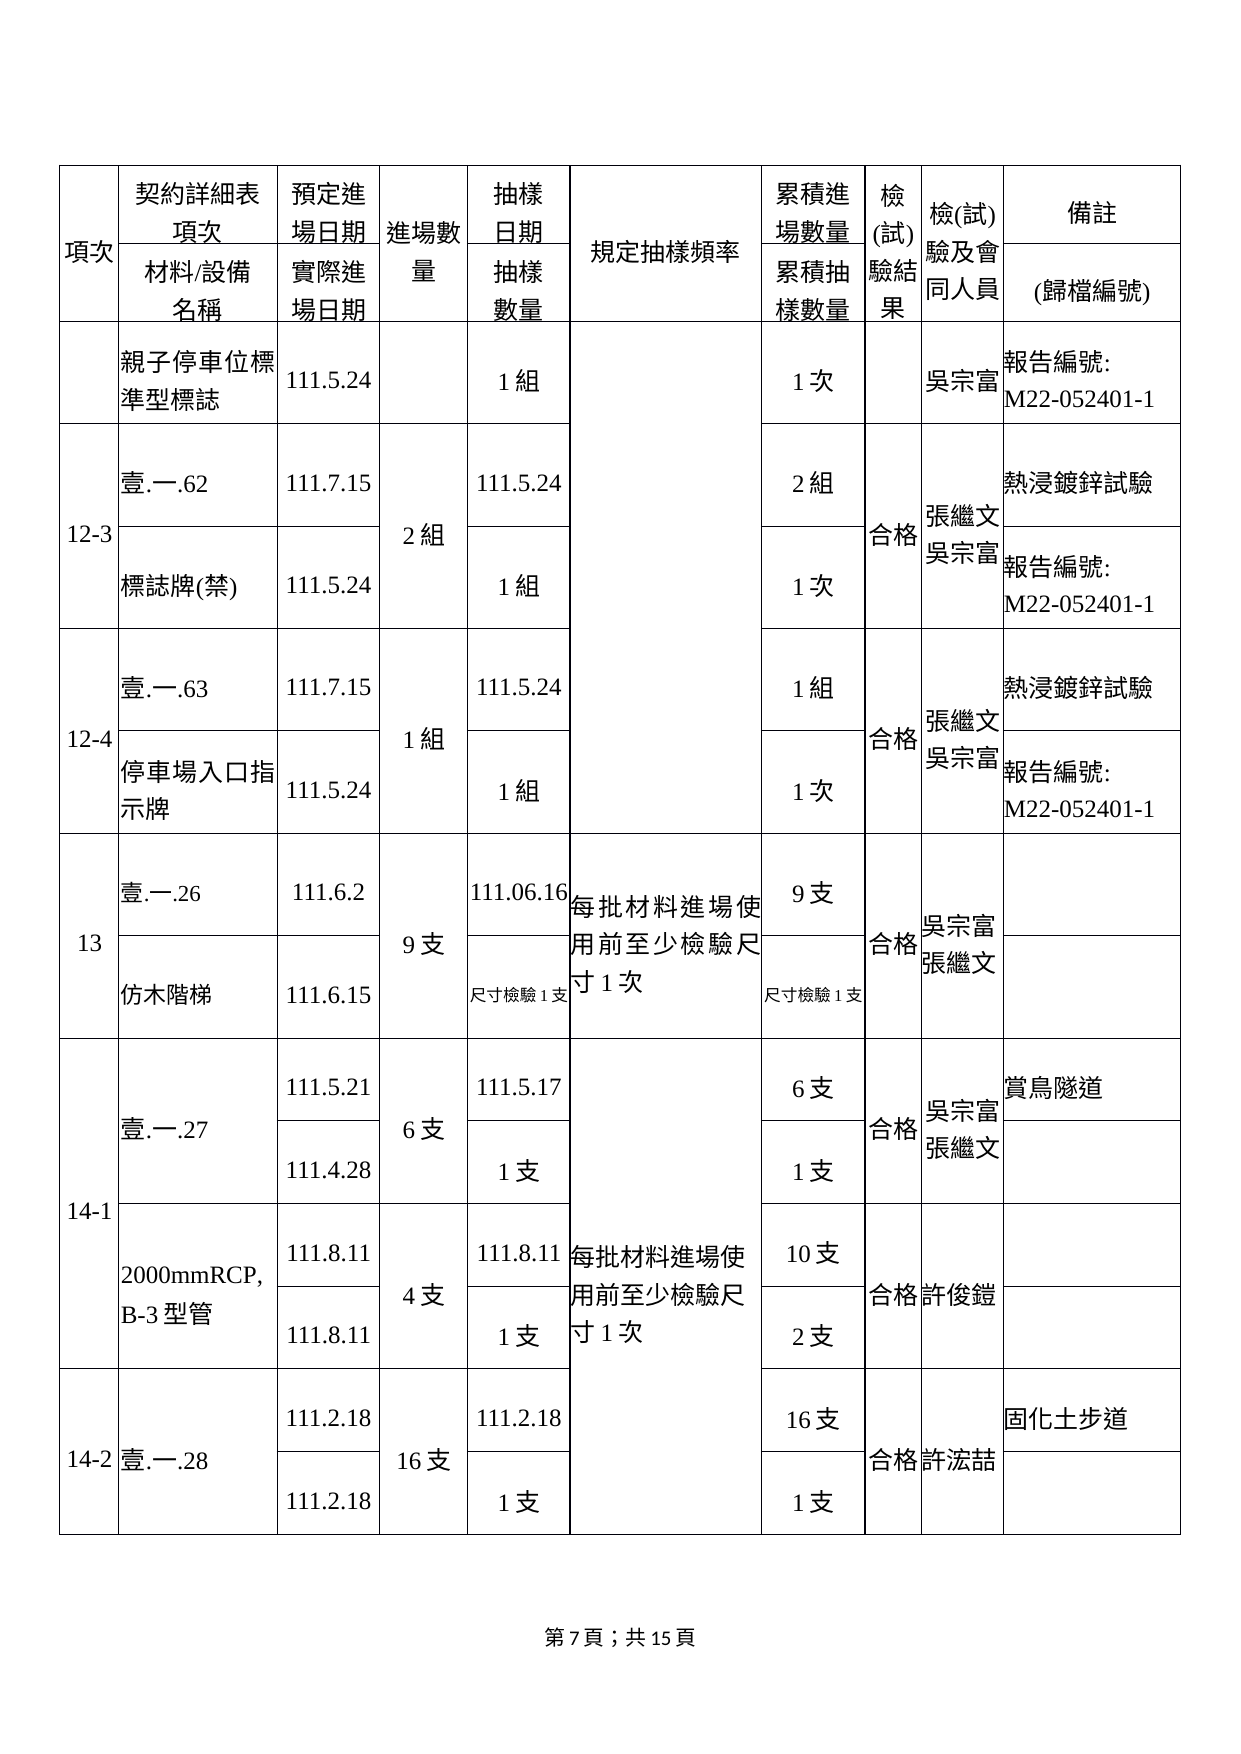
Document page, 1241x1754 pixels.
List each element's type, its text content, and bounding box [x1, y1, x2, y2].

table_cell 仿木階梯 [119, 936, 277, 1037]
table_cell 1支 [468, 1452, 569, 1534]
table_cell 16支 [380, 1369, 467, 1534]
table_cell 111.6.15 [278, 936, 379, 1037]
table_cell 111.5.24 [468, 424, 569, 526]
table_header 進場數量 [380, 166, 467, 321]
table_header 規定抽樣頻率 [571, 166, 761, 321]
table_cell 111.8.11 [278, 1287, 379, 1368]
table_cell 1組 [468, 322, 569, 423]
table_cell 標誌牌(禁) [119, 527, 277, 628]
table_header 抽樣 日期 [468, 166, 569, 243]
table_cell [571, 322, 761, 833]
table_cell 吳宗富 張繼文 [922, 1039, 1003, 1203]
table_cell 9支 [380, 834, 467, 1037]
table_header 契約詳細表 項次 [119, 166, 277, 243]
table_cell 每批材料進場使用前至少檢驗尺寸1次 [571, 834, 761, 1037]
table_cell 合格 [866, 629, 921, 833]
table_cell 13 [60, 834, 118, 1037]
table_cell 111.5.21 [278, 1039, 379, 1120]
table_cell 9支 [762, 834, 864, 935]
table_cell 2組 [762, 424, 864, 526]
table_cell 2組 [380, 424, 467, 628]
table_cell 111.5.17 [468, 1039, 569, 1120]
table_cell 許浤喆 [922, 1369, 1003, 1534]
table_cell 111.5.24 [278, 527, 379, 628]
table_cell 壹.一.27 [119, 1039, 277, 1203]
table_cell 吳宗富 張繼文 [922, 834, 1003, 1037]
table_cell 張繼文 吳宗富 [922, 629, 1003, 833]
table_header 備註 [1004, 166, 1180, 243]
table_cell 1次 [762, 731, 864, 833]
table_cell [1004, 936, 1180, 1037]
table_cell 6支 [380, 1039, 467, 1203]
table_cell [380, 322, 467, 423]
table_cell 2000mmRCP, B-3型管 [119, 1204, 277, 1368]
table_cell 材料/設備 名稱 [119, 244, 277, 321]
table_cell 1組 [468, 527, 569, 628]
table_cell 報告編號: M22-052401-1 [1004, 322, 1180, 423]
table_cell 111.8.11 [278, 1204, 379, 1286]
table_cell 合格 [866, 1204, 921, 1368]
table_cell 親子停車位標準型標誌 [119, 322, 277, 423]
table_cell [1004, 1204, 1180, 1286]
table_cell 4支 [380, 1204, 467, 1368]
table_cell 12-3 [60, 424, 118, 628]
table_cell 合格 [866, 834, 921, 1037]
table_cell 16支 [762, 1369, 864, 1451]
table_cell 固化土步道 [1004, 1369, 1180, 1451]
table_cell 10支 [762, 1204, 864, 1286]
table_cell [1004, 834, 1180, 935]
table_cell 1組 [762, 629, 864, 730]
table_cell 停車場入口指示牌 [119, 731, 277, 833]
table_cell 壹.一.62 [119, 424, 277, 526]
table_cell 壹.一.26 [119, 834, 277, 935]
table_cell 每批材料進場使用前至少檢驗尺寸1次 [571, 1039, 761, 1534]
table_cell 111.7.15 [278, 629, 379, 730]
table_cell [60, 322, 118, 423]
table_cell 累積抽樣數量 [762, 244, 864, 321]
table_cell 111.2.18 [278, 1452, 379, 1534]
table_cell 1次 [762, 527, 864, 628]
table_header 累積進場數量 [762, 166, 864, 243]
table_cell 6支 [762, 1039, 864, 1120]
table_cell 壹.一.63 [119, 629, 277, 730]
table_cell [1004, 1121, 1180, 1203]
table_cell 111.5.24 [278, 322, 379, 423]
table_cell 尺寸檢驗1支 [762, 936, 864, 1037]
table_cell 熱浸鍍鋅試驗 [1004, 424, 1180, 526]
table_header 檢(試)驗及會同人員 [922, 166, 1003, 321]
table_cell [1004, 1452, 1180, 1534]
table_header 預定進場日期 [278, 166, 379, 243]
table_cell 尺寸檢驗1支 [468, 936, 569, 1037]
table_cell 111.6.2 [278, 834, 379, 935]
table_cell 1支 [762, 1452, 864, 1534]
table_cell 111.8.11 [468, 1204, 569, 1286]
table_cell 111.7.15 [278, 424, 379, 526]
table_header 項次 [60, 166, 118, 321]
table_cell 張繼文 吳宗富 [922, 424, 1003, 628]
table_cell 14-1 [60, 1039, 118, 1368]
table_cell 合格 [866, 1039, 921, 1203]
table_cell 111.2.18 [278, 1369, 379, 1451]
table_cell 合格 [866, 424, 921, 628]
table_cell 111.4.28 [278, 1121, 379, 1203]
table_cell 報告編號: M22-052401-1 [1004, 527, 1180, 628]
table_cell 1支 [762, 1121, 864, 1203]
table_cell 1組 [380, 629, 467, 833]
table_cell 許俊鎧 [922, 1204, 1003, 1368]
table_cell (歸檔編號) [1004, 244, 1180, 321]
table_cell 報告編號: M22-052401-1 [1004, 731, 1180, 833]
table_cell 1組 [468, 731, 569, 833]
table_cell 111.5.24 [278, 731, 379, 833]
table_cell 1次 [762, 322, 864, 423]
table_cell [1004, 1287, 1180, 1368]
table_cell 熱浸鍍鋅試驗 [1004, 629, 1180, 730]
table_cell 12-4 [60, 629, 118, 833]
table_cell 111.06.16 [468, 834, 569, 935]
table_cell 2支 [762, 1287, 864, 1368]
table_cell 14-2 [60, 1369, 118, 1534]
table_cell 抽樣 數量 [468, 244, 569, 321]
table_cell 吳宗富 [922, 322, 1003, 423]
table_cell 合格 [866, 1369, 921, 1534]
table_cell 1支 [468, 1287, 569, 1368]
table_header 檢(試)驗結果 [866, 166, 921, 321]
table_cell 實際進場日期 [278, 244, 379, 321]
table_cell 壹.一.28 [119, 1369, 277, 1534]
table_cell 111.5.24 [468, 629, 569, 730]
table_cell 111.2.18 [468, 1369, 569, 1451]
table_cell 賞鳥隧道 [1004, 1039, 1180, 1120]
table_cell 1支 [468, 1121, 569, 1203]
table_cell [866, 322, 921, 423]
